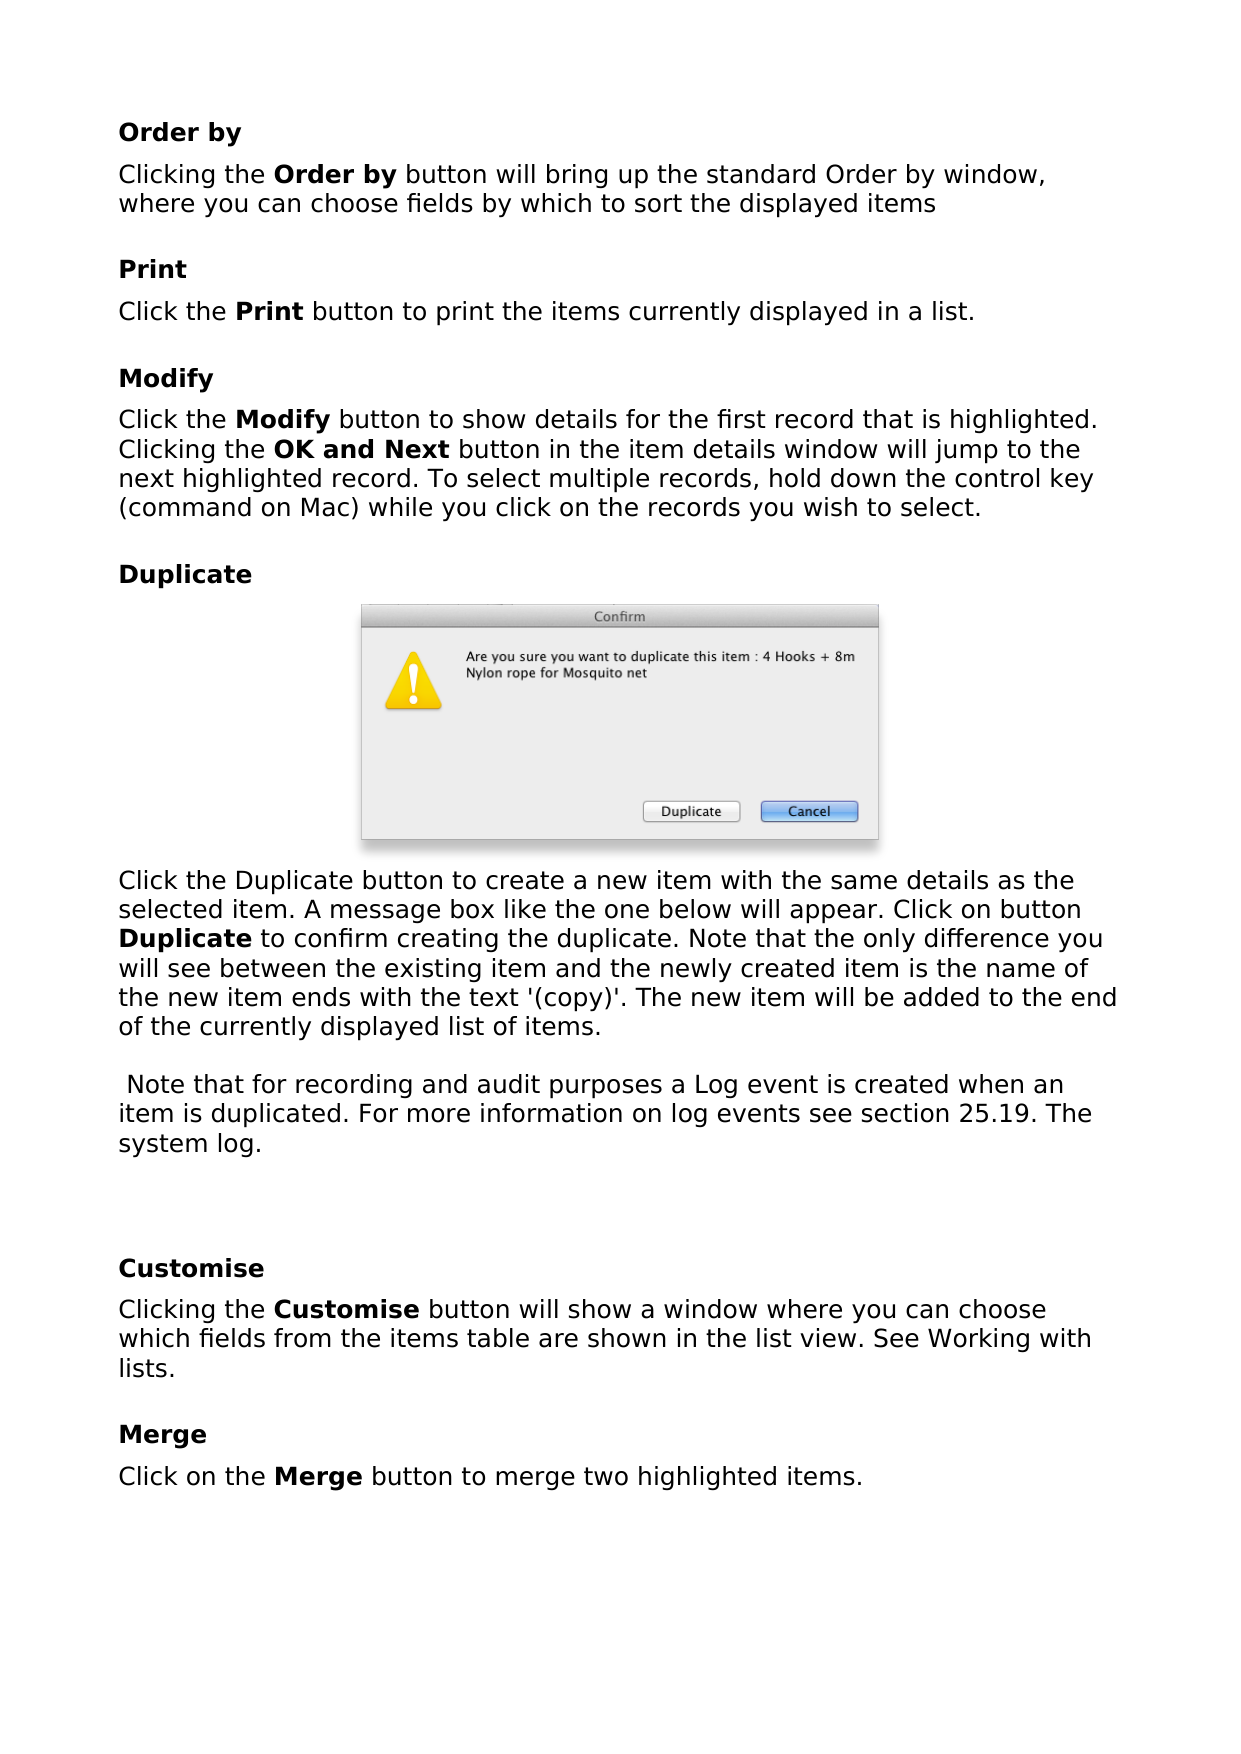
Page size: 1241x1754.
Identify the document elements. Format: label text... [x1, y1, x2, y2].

subtitle Order by [118, 118, 1122, 147]
subtitle Modify [118, 364, 1122, 393]
picture [346, 601, 894, 867]
text Clicking the Order by button will bring up the standard Order by window, where you can choose fields by which to sort the displayed items [118, 160, 1122, 218]
text Click the Duplicate button to create a new item with the same details as the selected item. A message box like the one below will appear. Click on button Duplicate to confirm creating the duplicate. Note that the only difference you will see between the existing item and the newly created item is the name of the new item ends with the text '(copy)'. The new item will be added to the end of the currently displayed list of items. Note that for recording and audit purposes a Log event is created when an item is duplicated. For more information on log events see section 25.19. The system log. [118, 601, 1122, 1216]
text Click on the Merge button to merge two highlighted items. [118, 1462, 1122, 1491]
text Click the Print button to print the items currently displayed in a list. [118, 297, 1122, 326]
subtitle Duplicate [118, 560, 1122, 589]
subtitle Merge [118, 1420, 1122, 1449]
subtitle Print [118, 256, 1122, 285]
text Clicking the Customise button will show a window where you can choose which fields from the items table are shown in the list view. See Working with lists. [118, 1295, 1122, 1383]
text Click the Modify button to show details for the first record that is highlighted. Clicking the OK and Next button in the item details window will jump to the next highlighted record. To select multiple records, hold down the control key (command on Mac) while you click on the records you wish to select. [118, 406, 1122, 522]
subtitle Customise [118, 1254, 1122, 1283]
